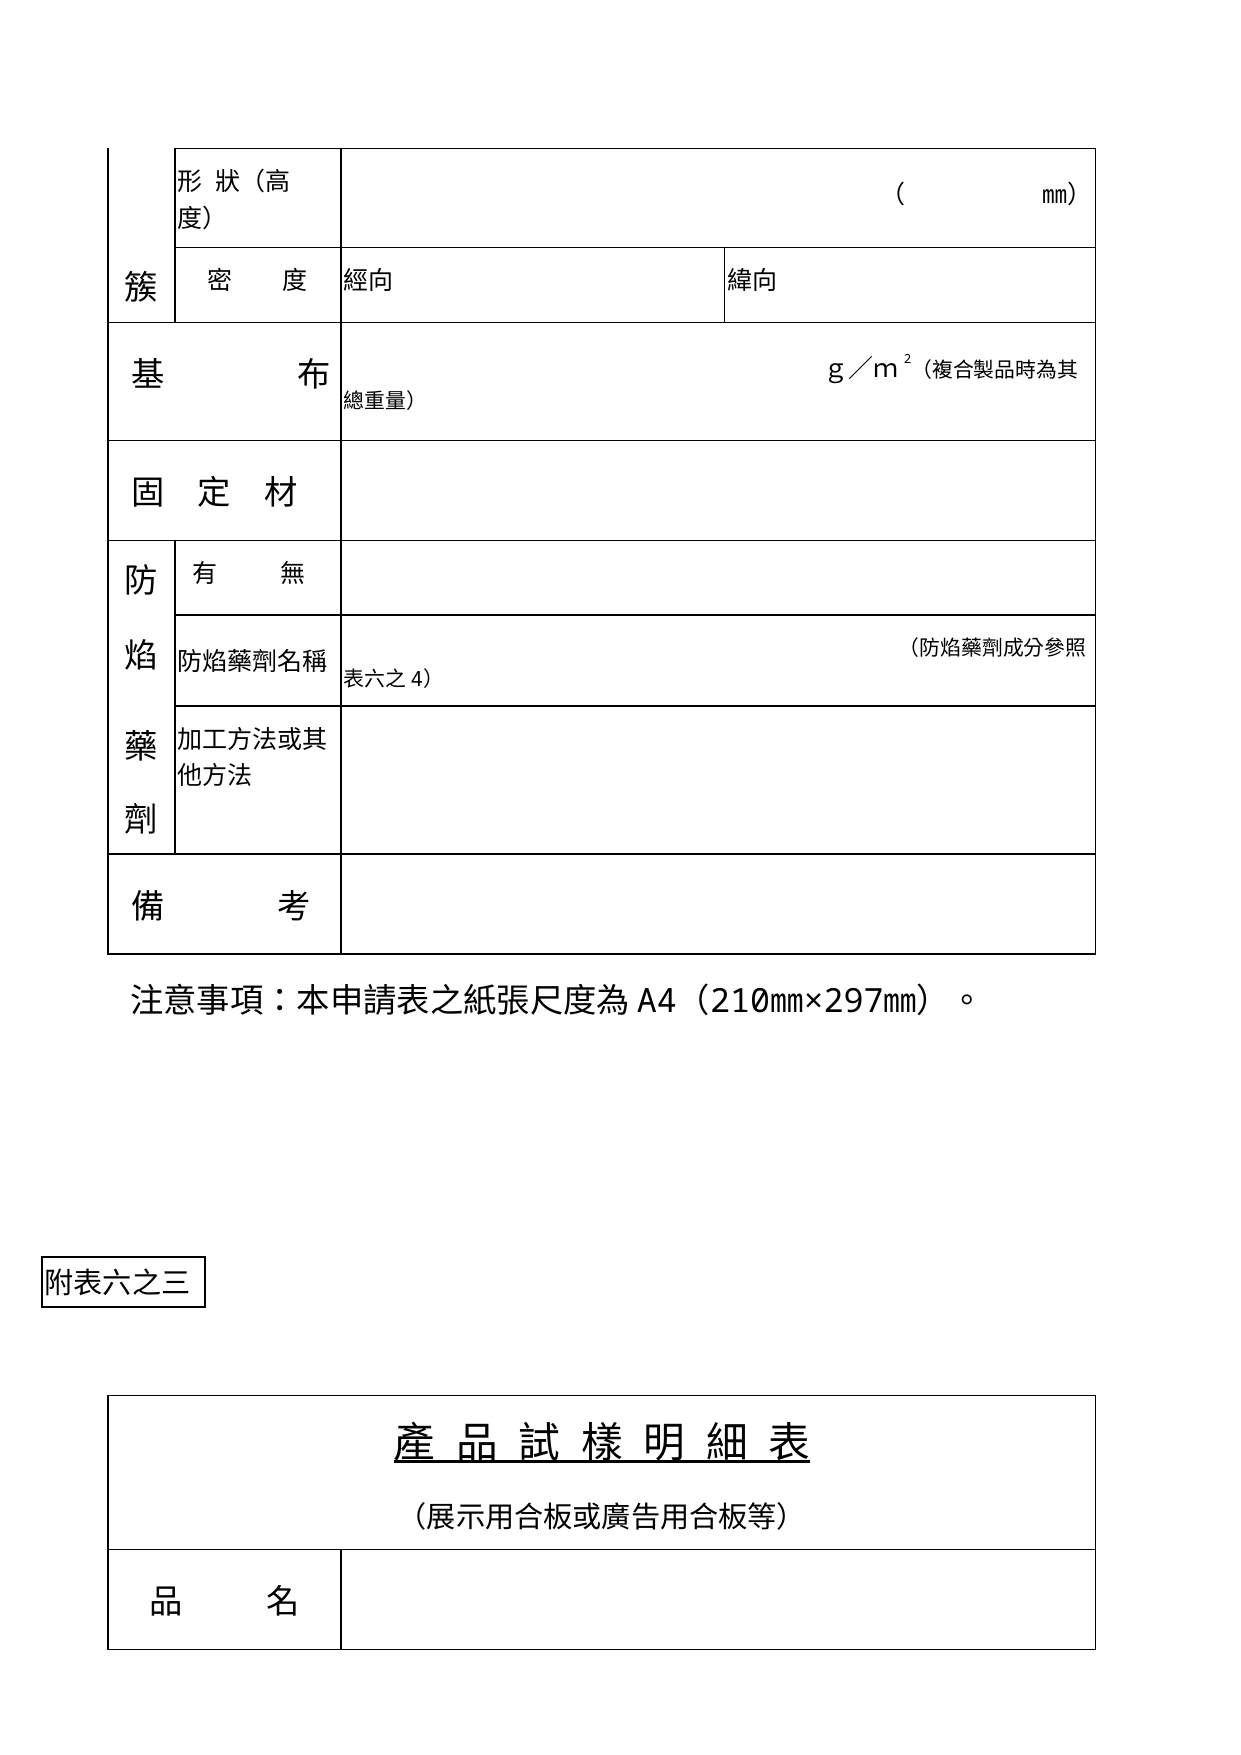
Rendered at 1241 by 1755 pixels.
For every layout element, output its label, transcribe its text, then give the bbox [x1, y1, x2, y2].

table_cell 有 無 [176, 541, 340, 614]
table_cell 考 [175, 855, 340, 953]
table_cell 簇 [109, 247, 174, 322]
table_cell 定 材 [175, 441, 340, 539]
table_cell [342, 707, 1095, 853]
table_cell 密 度 [176, 248, 340, 322]
table_cell 備 [109, 855, 175, 953]
table_cell 防 [109, 541, 174, 614]
text 注意事項：本申請表之紙張尺度為A4（210㎜×297㎜）。 [130, 992, 1122, 1017]
table_cell [342, 541, 1095, 614]
table_cell 藥 劑 [109, 705, 174, 853]
table_cell ｇ／ｍ2（複合製品時為其總重量） [342, 323, 1095, 439]
table_cell 固 [109, 441, 175, 539]
table_cell 經向 [342, 248, 724, 322]
table_cell 緯向 [725, 248, 1095, 322]
table_cell （ ㎜） [342, 149, 1095, 247]
table_cell 品 名 [109, 1550, 340, 1648]
table_header 產 品 試 樣 明 細 表 （展示用合板或廣告用合板等） [109, 1396, 1095, 1549]
table_cell [109, 148, 174, 247]
table_cell [342, 855, 1095, 953]
table_cell 形 狀（高度） [176, 149, 340, 247]
table_cell 焰 [109, 614, 174, 705]
table_cell [342, 1550, 1095, 1648]
table_cell 加工方法或其他方法 [176, 707, 340, 853]
table_cell 防焰藥劑名稱 [176, 616, 340, 705]
table_cell [342, 441, 1095, 539]
table_cell 布 [175, 323, 340, 439]
table_cell 基 [109, 323, 175, 439]
table_cell （防焰藥劑成分參照表六之4） [342, 616, 1095, 705]
